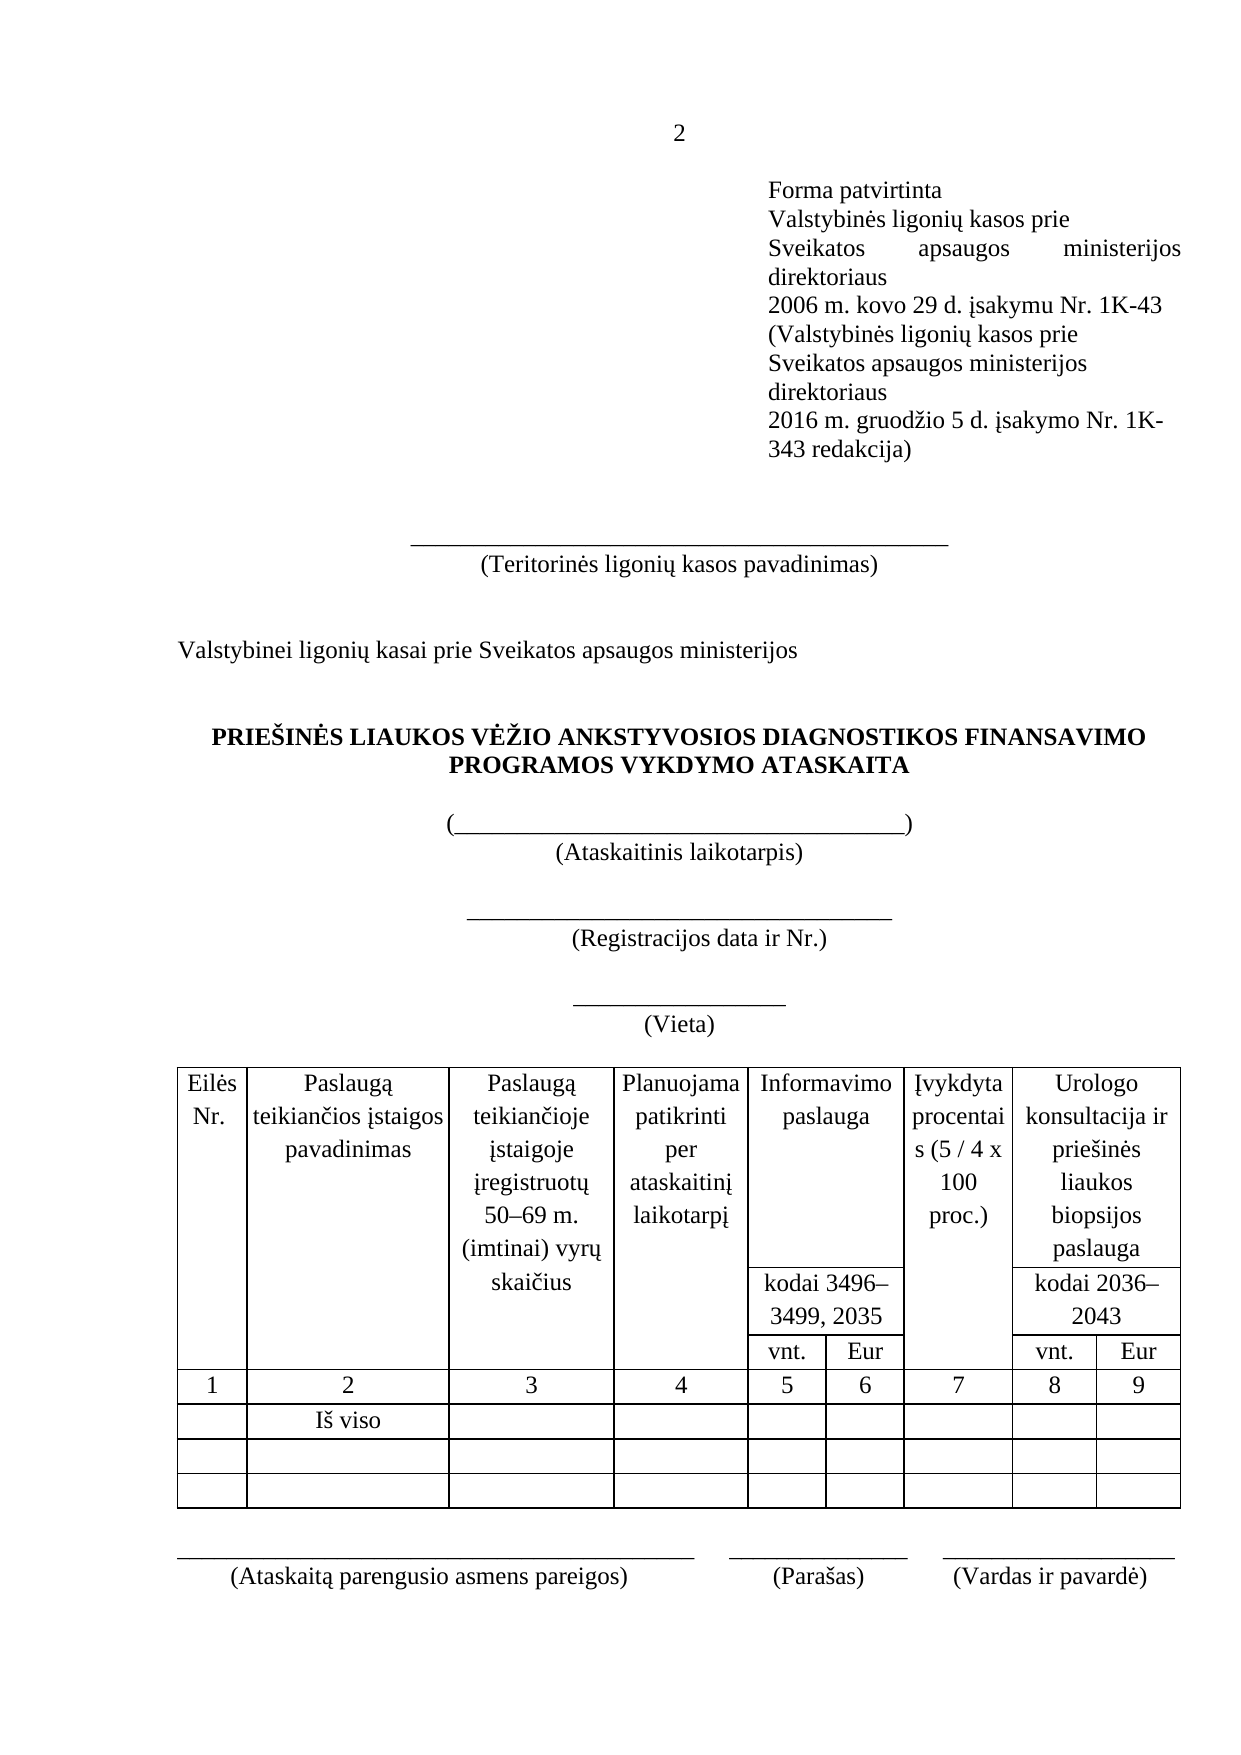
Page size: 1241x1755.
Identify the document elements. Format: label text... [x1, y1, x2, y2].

table_header Eilės Nr. [178, 1068, 246, 1369]
table_cell vnt. [1013, 1336, 1096, 1369]
table_cell kodai 2036‒2043 [1013, 1268, 1180, 1334]
table_cell [827, 1474, 903, 1507]
text _________________ [177, 981, 1181, 1009]
text (Ataskaitinis laikotarpis) [177, 837, 1181, 866]
table_cell [615, 1440, 747, 1472]
table_cell [1097, 1474, 1180, 1507]
table_cell [178, 1474, 246, 1507]
text (Registracijos data ir Nr.) [177, 923, 1181, 952]
text (Valstybinės ligonių kasos prie [768, 319, 1181, 348]
table_cell [615, 1405, 747, 1438]
table_header Įvykdyta procentais (5 / 4 x 100 proc.) [905, 1068, 1012, 1369]
table_cell [749, 1405, 825, 1438]
table_cell [178, 1405, 246, 1438]
table_cell [615, 1474, 747, 1507]
table_cell [905, 1474, 1012, 1507]
table_cell [905, 1440, 1012, 1472]
text (Teritorinės ligonių kasos pavadinimas) [177, 549, 1181, 578]
table_cell [450, 1474, 613, 1507]
table_cell [1097, 1405, 1180, 1438]
text (Vieta) [177, 1009, 1181, 1038]
text (Ataskaitą parengusio asmens pareigos) (Parašas) (Vardas ir pavardė) [177, 1561, 1181, 1590]
table_cell 7 [905, 1370, 1012, 1403]
text Sveikatos apsaugos ministerijos direktoriaus [768, 348, 1181, 406]
table_header Urologo konsultacija ir priešinės liaukos biopsijos paslauga [1013, 1068, 1180, 1267]
table_cell [1097, 1440, 1180, 1472]
table_cell [248, 1440, 448, 1472]
table_cell Eur [827, 1336, 903, 1369]
table_cell [827, 1440, 903, 1472]
table_cell [450, 1440, 613, 1472]
table_cell 4 [615, 1370, 747, 1403]
table_cell [1013, 1474, 1096, 1507]
table_header Informavimo paslauga [749, 1068, 903, 1267]
table_cell [749, 1440, 825, 1472]
text 2006 m. kovo 29 d. įsakymu Nr. 1K-43 [768, 291, 1181, 319]
table_cell kodai 3496‒3499, 2035 [749, 1268, 903, 1334]
table_cell 9 [1097, 1370, 1180, 1403]
table_cell 2 [248, 1370, 448, 1403]
table_cell [450, 1405, 613, 1438]
table_cell [905, 1405, 1012, 1438]
text Valstybinės ligonių kasos prie [768, 204, 1181, 233]
table_header Paslaugą teikiančios įstaigos pavadinimas [248, 1068, 448, 1369]
text (____________________________________) [177, 808, 1181, 837]
table_header Paslaugą teikiančioje įstaigoje įregistruotų 50–69 m. (imtinai) vyrų skaičius [450, 1068, 613, 1369]
text PRIEŠINĖS LIAUKOS VĖŽIO ANKSTYVOSIOS DIAGNOSTIKOS FINANSAVIMO PROGRAMOS VYKDYMO ATASKAITA [177, 722, 1181, 779]
table_cell [248, 1474, 448, 1507]
table_cell 1 [178, 1370, 246, 1403]
table_cell [1013, 1440, 1096, 1472]
table_cell 5 [749, 1370, 825, 1403]
table_cell 8 [1013, 1370, 1096, 1403]
text ___________________________________________ [177, 521, 1181, 549]
table_cell [1013, 1405, 1096, 1438]
table_cell Iš viso [248, 1405, 448, 1438]
table_cell [827, 1405, 903, 1438]
text __________________________________ [177, 894, 1181, 923]
table_cell Eur [1097, 1336, 1180, 1369]
text Valstybinei ligonių kasai prie Sveikatos apsaugos ministerijos [177, 636, 1181, 664]
table_cell [178, 1440, 246, 1472]
table_cell 3 [450, 1370, 613, 1403]
table_header Planuojama patikrinti per ataskaitinį laikotarpį [615, 1068, 747, 1369]
table_cell vnt. [749, 1336, 825, 1369]
text 2016 m. gruodžio 5 d. įsakymo Nr. 1K-343 redakcija) [768, 406, 1181, 463]
text Sveikatos apsaugos ministerijos direktoriaus [768, 233, 1181, 291]
table_cell [749, 1474, 825, 1507]
text Forma patvirtinta [768, 176, 1181, 204]
table_cell 6 [827, 1370, 903, 1403]
